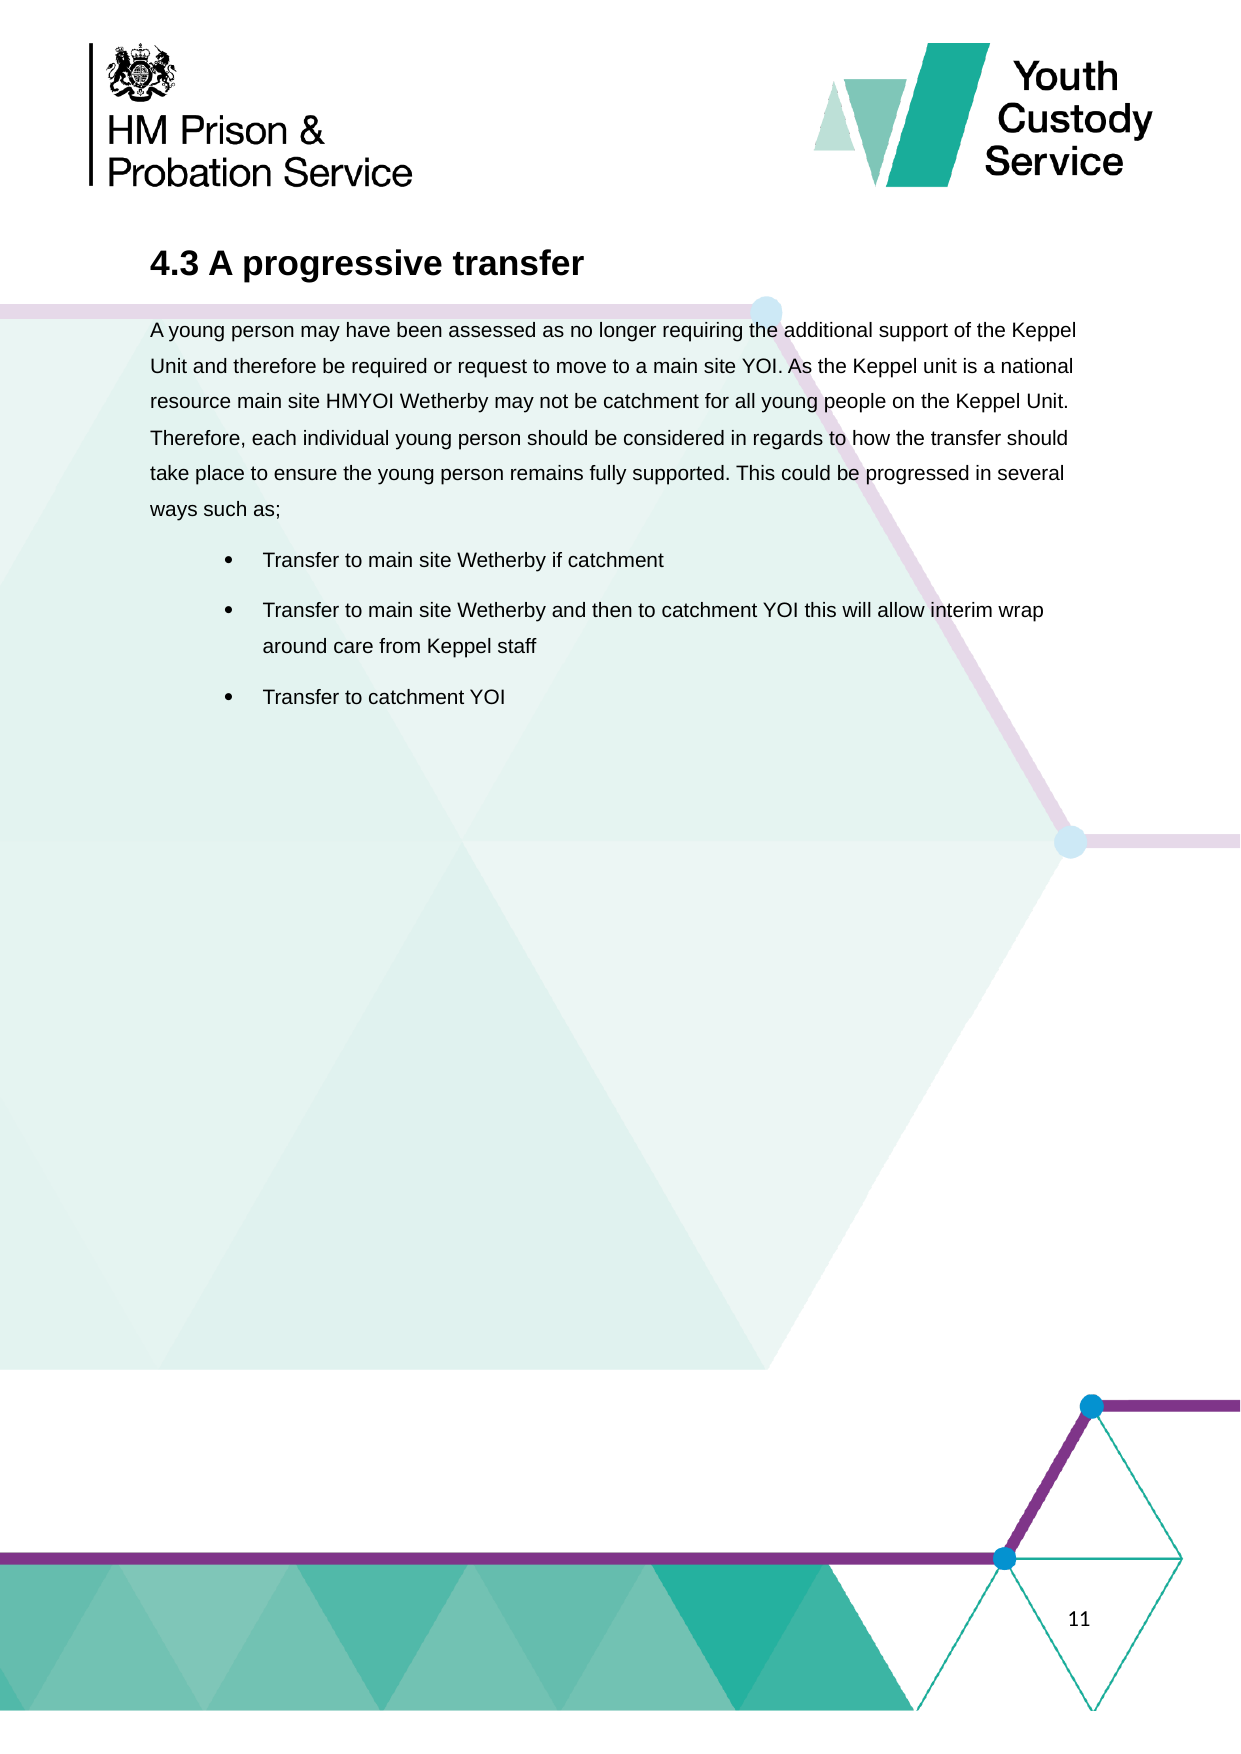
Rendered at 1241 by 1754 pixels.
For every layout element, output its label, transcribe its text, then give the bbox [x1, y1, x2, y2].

list Transfer to main site Wetherby and then to catchment YOI this will allow interim wrap around care from Keppel staff [940, 598, 1090, 658]
text A young person may have been assessed as no longer requiring the additional support of the Keppel Unit and therefore be required or request to move to a main site YOI. As the Keppel unit is a national resource main site HMYOI Wetherby may not be catchment for all young people on the Keppel Unit. Therefore, each individual young person should be considered in regards to how the transfer should take place to ensure the young person remains fully supported. This could be progressed in several ways such as; [781, 317, 1090, 521]
list Transfer to main site Wetherby if catchment [911, 548, 1090, 572]
list Transfer to catchment YOI [991, 685, 1090, 709]
text 4.3 A progressive transfer [150, 242, 1090, 283]
